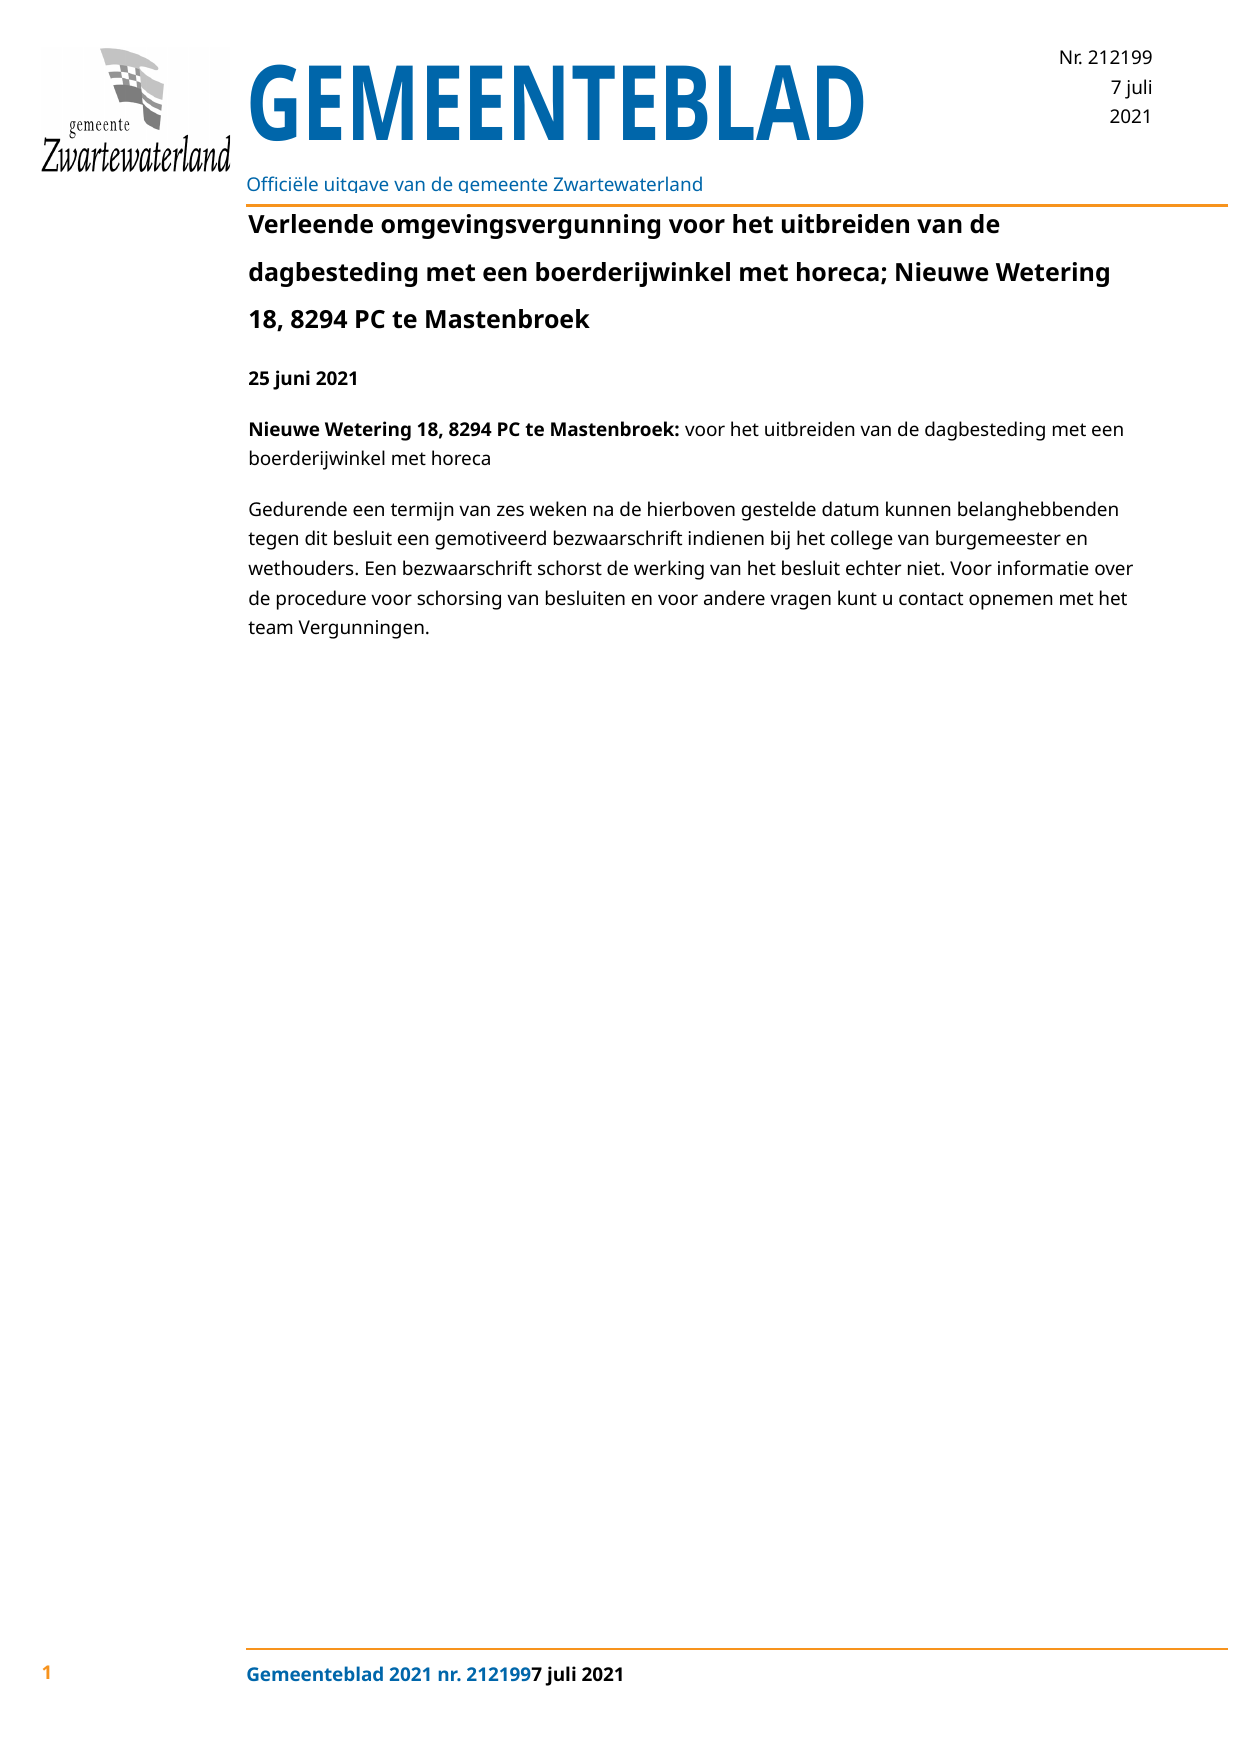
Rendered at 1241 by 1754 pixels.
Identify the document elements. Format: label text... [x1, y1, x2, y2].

text 25 juni 2021 [248, 366, 1152, 391]
text Gedurende een termijn van zes weken na de hierboven gestelde datum kunnen belanghebbenden tegen dit besluit een gemotiveerd bezwaarschrift indienen bij het college van burgemeester en wethouders. Een bezwaarschrift schorst de werking van het besluit echter niet. Voor informatie over de procedure voor schorsing van besluiten en voor andere vragen kunt u contact opnemen met het team Vergunningen. [248, 496, 1152, 640]
text Nieuwe Wetering 18, 8294 PC te Mastenbroek: voor het uitbreiden van de dagbesteding met een boerderijwinkel met horeca [248, 416, 1152, 471]
picture [41, 47, 231, 172]
text Verleende omgevingsvergunning voor het uitbreiden van de dagbesteding met een boerderijwinkel met horeca; Nieuwe Wetering 18, 8294 PC te Mastenbroek [248, 207, 1152, 336]
